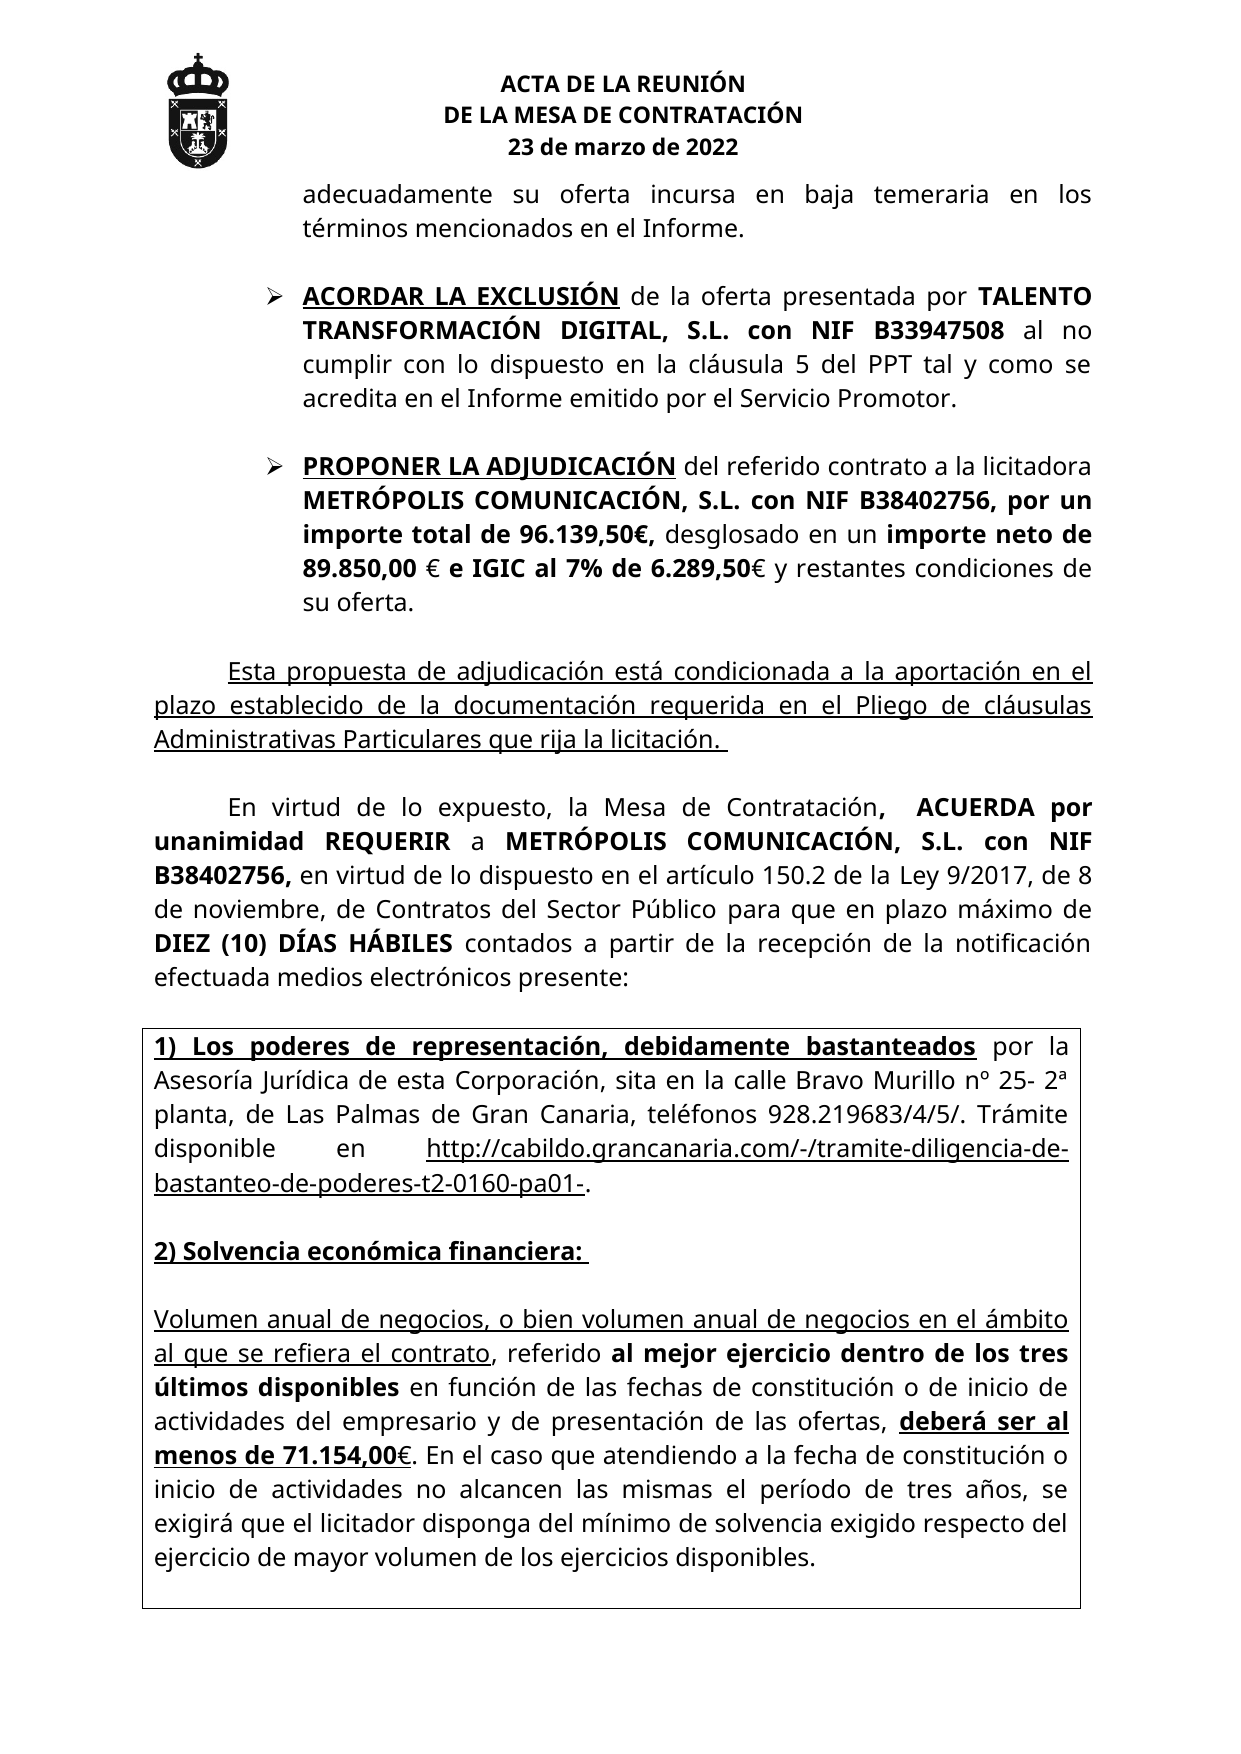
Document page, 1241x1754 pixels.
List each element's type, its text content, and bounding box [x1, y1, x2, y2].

table_header 1) Los poderes de representación, debidamente bastanteados por la Asesoría Jurídica de esta Corporación, sita en la calle Bravo Murillo nº 25- 2ª planta, de Las Palmas de Gran Canaria, teléfonos 928.219683/4/5/. Trámite disponible en http://cabildo.grancanaria.com/-/tramite-diligencia-de-bastanteo-de-poderes-t2-0160-pa01-. 2) Solvencia económica financiera: Volumen anual de negocios, o bien volumen anual de negocios en el ámbito al que se refiera el contrato, referido al mejor ejercicio dentro de los tres últimos disponibles en función de las fechas de constitución o de inicio de actividades del empresario y de presentación de las ofertas, deberá ser al menos de 71.154,00€. En el caso que atendiendo a la fecha de constitución o inicio de actividades no alcancen las mismas el período de tres años, se exigirá que el licitador disponga del mínimo de solvencia exigido respecto del ejercicio de mayor volumen de los ejercicios disponibles. El volumen anual de negocios del licitador o candidato se acreditará por medio de sus cuentas anuales aprobadas y depositadas en el Registro Mercantil, si el empresario estuviera inscrito en dicho registro, y en caso contrario por las depositadas en el registro oficial en que deba estar inscrito. Los empresarios individuales no inscritos en el Registro Mercantil acreditarán su volumen anual de negocios mediante sus libros de inventarios y cuentas anuales legalizados por el Registro Mercantil. 3) Solvencia Técnica o Profesional : 3.1) Empresas que no son de nueva creación: Una relación de los principales servicios o trabajos realizados, de igual o similar naturaleza al objeto del contrato en los últimos tres años que incluya importe, fechas y el destinatario, público o privado, de los mismos. Los servicios o trabajos efectuados se acreditarán mediante certificados expedidos o visados por el órgano competente, cuando el destinatario sea una entidad del sector público; cuando el destinatario sea un sujeto privado, mediante un certificado expedido por éste o, a falta de este certificado, mediante una declaración del empresario; en su caso, estos certificados serán comunicados directamente al órgano de contratación por la autoridad competente. Se requiere que importe anual acumulado en el año de mayor ejecución sea igual o superior a 33.205,20 €. 3.2) Empresas de nueva creación: Indicación del personal técnico participante en el contrato, especialmente aquellos encargados del control de calidad; con indicación de la experiencia y formación en el ámbito del contrato. La forma de acreditar dicha solvencia es: Perfil mínimo del personal técnico adscrito a la ejecución del contrato, a estos efectos se señala que se consideran titulaciones suficientes para acreditar la solvencia técnica de los licitadores, en atención al objeto de la prestación: Formación Profesional en Comercio y Marketing: Título Básico Profesional en Servicios Comerciales. Técnico en Actividades Comerciales. Técnico Superior en Comercio Internacional. Técnico Superior en Gestión de Ventas y Espacios Comerciales. Técnico Superior en Marketing y Publicidad. A cuyos efectos se solicita: Técnicos Medios: Dos (2). Experiencia mínima en: - Contratos similares: dos (2) años. - Control de calidad: Un (1) año. El presente criterio deberá acreditarse mediante los títulos o acreditaciones académicos o profesionales exigidos al personal técnico del empresario, así como el número de técnicos y experiencia profesional mínima exigida a dichos técnicos, o las características y capacidades mínimas de las unidades técnicas exigidas, según corresponda. 4) Documentación justificativa de hallarse al corriente en el cumplimiento de sus obligaciones tributarias relativas a la Hacienda Estatal, a la Canaria (específico para contratar con la Administración), con la Seguridad Social. La información del cumplimiento de sus obligaciones tributarias con la Hacienda Insular del Cabildo de Gran Canaria obra en poder de esta Corporación, verificándose este extremo por el Órgano de Contabilidad y Presupuestos en el plazo concedido para atender este requerimiento, e incorporándose al expediente de su razón. 5) Asimismo, en igual plazo ha de constituir la garantía definitiva, conforme al artículo 107 LCSP por los siguientes importes, que se corresponde con el cinco por ciento (5%) del importe de adjudicación, 5% de 89.850,00 = 4.492,50€ [143, 1029, 1080, 1608]
list ACORDAR LA EXCLUSIÓN de la oferta presentada por TALENTO TRANSFORMACIÓN DIGITAL, S.L. con NIF B33947508 al no cumplir con lo dispuesto en la cláusula 5 del PPT tal y como se acredita en el Informe emitido por el Servicio Promotor. [265, 278, 1093, 415]
picture [164, 50, 231, 171]
text En virtud de lo expuesto, la Mesa de Contratación, ACUERDA por unanimidad REQUERIR a METRÓPOLIS COMUNICACIÓN, S.L. con NIF B38402756, en virtud de lo dispuesto en el artículo 150.2 de la Ley 9/2017, de 8 de noviembre, de Contratos del Sector Público para que en plazo máximo de DIEZ (10) DÍAS HÁBILES contados a partir de la recepción de la notificación efectuada medios electrónicos presente: [153, 789, 1093, 994]
text Esta propuesta de adjudicación está condicionada a la aportación en el plazo establecido de la documentación requerida en el Pliego de cláusulas [153, 653, 1093, 716]
list PROPONER LA ADJUDICACIÓN del referido contrato a la licitadora METRÓPOLIS COMUNICACIÓN, S.L. con NIF B38402756, por un importe total de 96.139,50€, desglosado en un importe neto de 89.850,00 € e IGIC al 7% de 6.289,50€ y restantes condiciones de su oferta. [265, 449, 1093, 619]
text Administrativas Particulares que rija la licitación. [153, 717, 1093, 755]
list adecuadamente su oferta incursa en baja temeraria en los términos mencionados en el Informe. [265, 176, 1093, 244]
